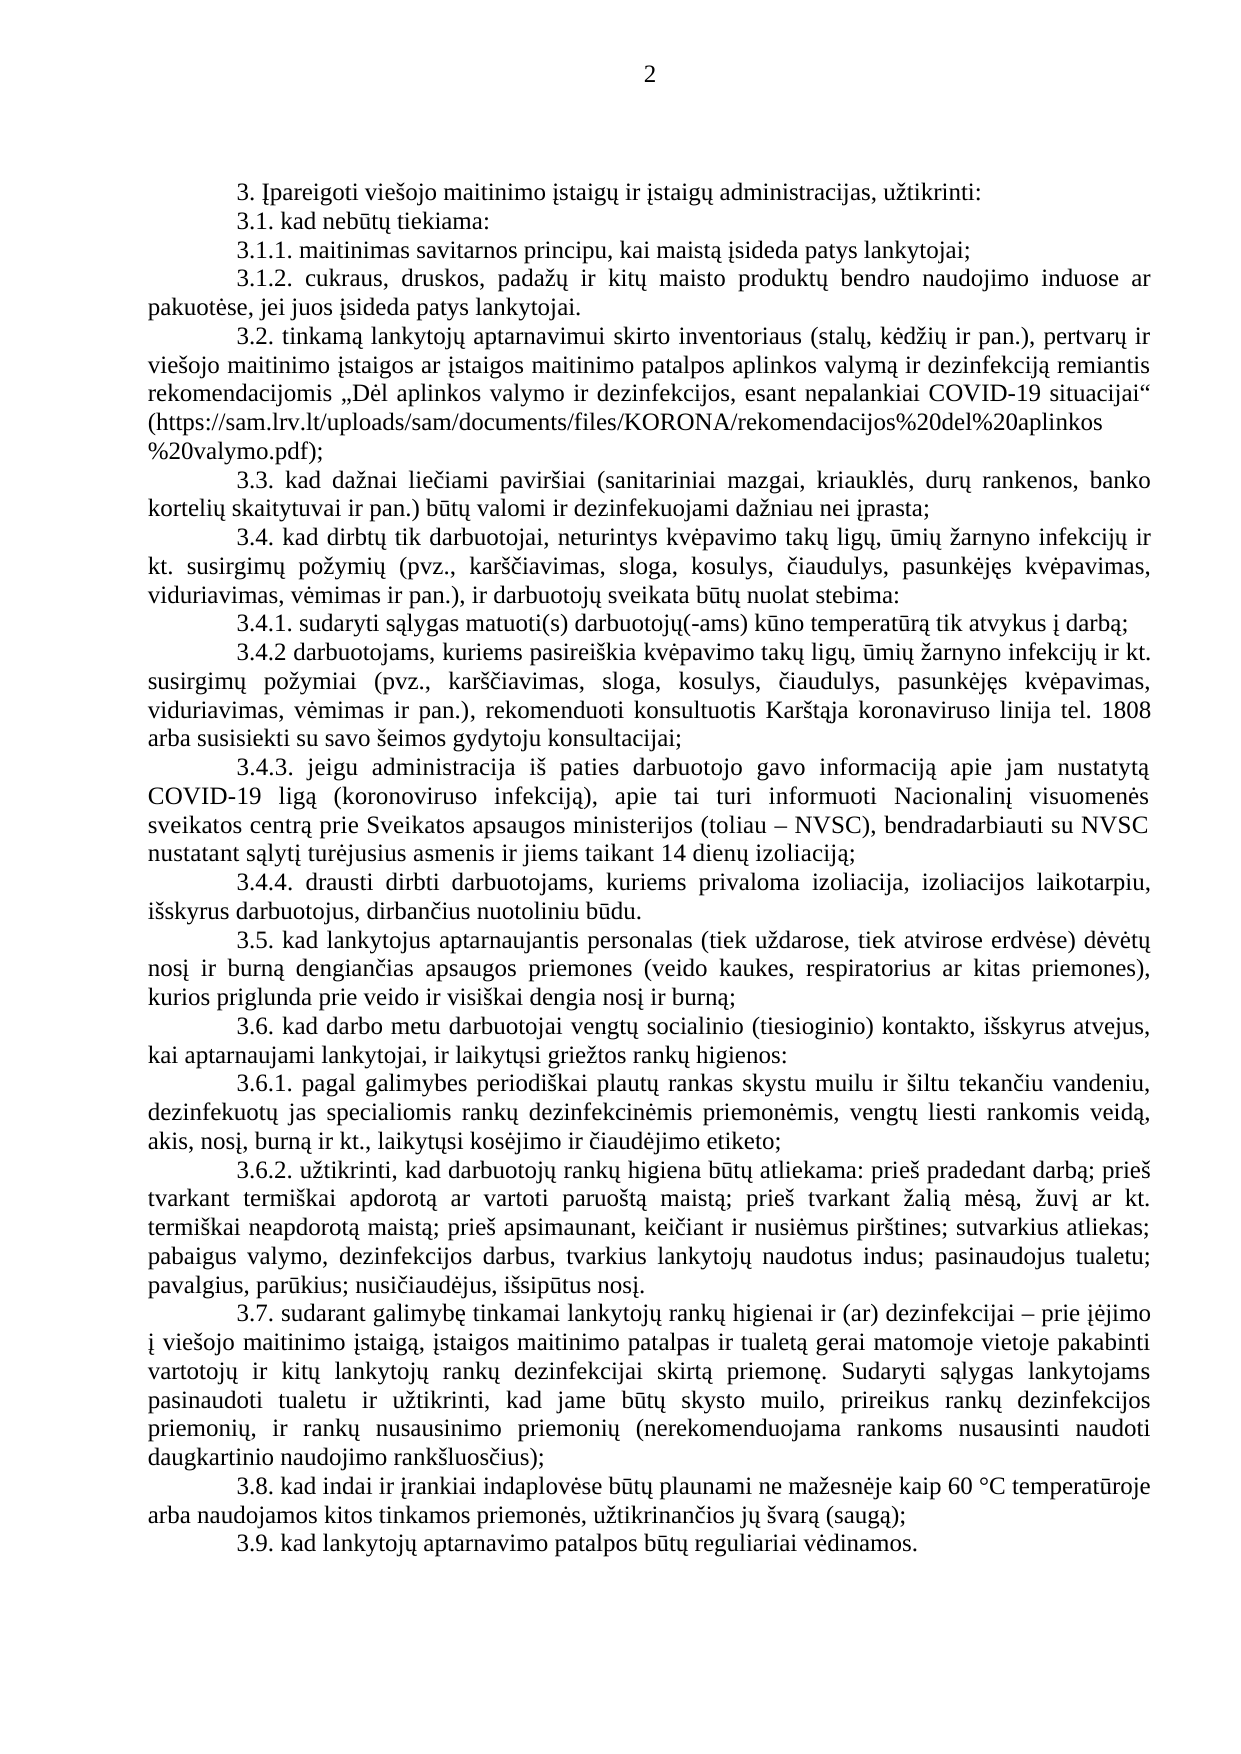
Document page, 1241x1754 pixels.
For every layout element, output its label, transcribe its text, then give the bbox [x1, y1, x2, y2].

text 3.1. kad nebūtų tiekiama: [148, 206, 1152, 235]
text 3.4.1. sudaryti sąlygas matuoti(s) darbuotojų(-ams) kūno temperatūrą tik atvykus į darbą; [148, 608, 1152, 637]
text 3.3. kad dažnai liečiami paviršiai (sanitariniai mazgai, kriauklės, durų rankenos, banko kortelių skaitytuvai ir pan.) būtų valomi ir dezinfekuojami dažniau nei įprasta; [148, 465, 1152, 522]
text 3.6. kad darbo metu darbuotojai vengtų socialinio (tiesioginio) kontakto, išskyrus atvejus, kai aptarnaujami lankytojai, ir laikytųsi griežtos rankų higienos: [148, 1011, 1152, 1068]
text 3.4.4. drausti dirbti darbuotojams, kuriems privaloma izoliacija, izoliacijos laikotarpiu, išskyrus darbuotojus, dirbančius nuotoliniu būdu. [148, 867, 1152, 925]
text 3.5. kad lankytojus aptarnaujantis personalas (tiek uždarose, tiek atvirose erdvėse) dėvėtų nosį ir burną dengiančias apsaugos priemones (veido kaukes, respiratorius ar kitas priemones), kurios priglunda prie veido ir visiškai dengia nosį ir burną; [148, 925, 1152, 1011]
text 3.1.1. maitinimas savitarnos principu, kai maistą įsideda patys lankytojai; [148, 235, 1152, 263]
text 3. Įpareigoti viešojo maitinimo įstaigų ir įstaigų administracijas, užtikrinti: [148, 177, 1152, 206]
text 3.4. kad dirbtų tik darbuotojai, neturintys kvėpavimo takų ligų, ūmių žarnyno infekcijų ir kt. susirgimų požymių (pvz., karščiavimas, sloga, kosulys, čiaudulys, pasunkėjęs kvėpavimas, viduriavimas, vėmimas ir pan.), ir darbuotojų sveikata būtų nuolat stebima: [148, 522, 1152, 608]
text 3.4.3. jeigu administracija iš paties darbuotojo gavo informaciją apie jam nustatytą COVID-19 ligą (koronoviruso infekciją), apie tai turi informuoti Nacionalinį visuomenės sveikatos centrą prie Sveikatos apsaugos ministerijos (toliau – NVSC), bendradarbiauti su NVSC nustatant sąlytį turėjusius asmenis ir jiems taikant 14 dienų izoliaciją; [148, 752, 1152, 867]
text 3.2. tinkamą lankytojų aptarnavimui skirto inventoriaus (stalų, kėdžių ir pan.), pertvarų ir viešojo maitinimo įstaigos ar įstaigos maitinimo patalpos aplinkos valymą ir dezinfekciją remiantis rekomendacijomis „Dėl aplinkos valymo ir dezinfekcijos, esant nepalankiai COVID-19 situacijai“ (https://sam.lrv.lt/uploads/sam/documents/files/KORONA/rekomendacijos%20del%20aplinkos%20valymo.pdf); [148, 321, 1152, 465]
text 3.9. kad lankytojų aptarnavimo patalpos būtų reguliariai vėdinamos. [148, 1528, 1152, 1557]
text 3.6.2. užtikrinti, kad darbuotojų rankų higiena būtų atliekama: prieš pradedant darbą; prieš tvarkant termiškai apdorotą ar vartoti paruoštą maistą; prieš tvarkant žalią mėsą, žuvį ar kt. termiškai neapdorotą maistą; prieš apsimaunant, keičiant ir nusiėmus pirštines; sutvarkius atliekas; pabaigus valymo, dezinfekcijos darbus, tvarkius lankytojų naudotus indus; pasinaudojus tualetu; pavalgius, parūkius; nusičiaudėjus, išsipūtus nosį. [148, 1155, 1152, 1298]
text 3.7. sudarant galimybę tinkamai lankytojų rankų higienai ir (ar) dezinfekcijai – prie įėjimo į viešojo maitinimo įstaigą, įstaigos maitinimo patalpas ir tualetą gerai matomoje vietoje pakabinti vartotojų ir kitų lankytojų rankų dezinfekcijai skirtą priemonę. Sudaryti sąlygas lankytojams pasinaudoti tualetu ir užtikrinti, kad jame būtų skysto muilo, prireikus rankų dezinfekcijos priemonių, ir rankų nusausinimo priemonių (nerekomenduojama rankoms nusausinti naudoti daugkartinio naudojimo rankšluosčius); [148, 1298, 1152, 1471]
text 3.8. kad indai ir įrankiai indaplovėse būtų plaunami ne mažesnėje kaip 60 °C temperatūroje arba naudojamos kitos tinkamos priemonės, užtikrinančios jų švarą (saugą); [148, 1471, 1152, 1528]
text 3.4.2 darbuotojams, kuriems pasireiškia kvėpavimo takų ligų, ūmių žarnyno infekcijų ir kt. susirgimų požymiai (pvz., karščiavimas, sloga, kosulys, čiaudulys, pasunkėjęs kvėpavimas, viduriavimas, vėmimas ir pan.), rekomenduoti konsultuotis Karštąja koronaviruso linija tel. 1808 arba susisiekti su savo šeimos gydytoju konsultacijai; [148, 637, 1152, 752]
text 3.1.2. cukraus, druskos, padažų ir kitų maisto produktų bendro naudojimo induose ar pakuotėse, jei juos įsideda patys lankytojai. [148, 263, 1152, 321]
text 3.6.1. pagal galimybes periodiškai plautų rankas skystu muilu ir šiltu tekančiu vandeniu, dezinfekuotų jas specialiomis rankų dezinfekcinėmis priemonėmis, vengtų liesti rankomis veidą, akis, nosį, burną ir kt., laikytųsi kosėjimo ir čiaudėjimo etiketo; [148, 1068, 1152, 1155]
